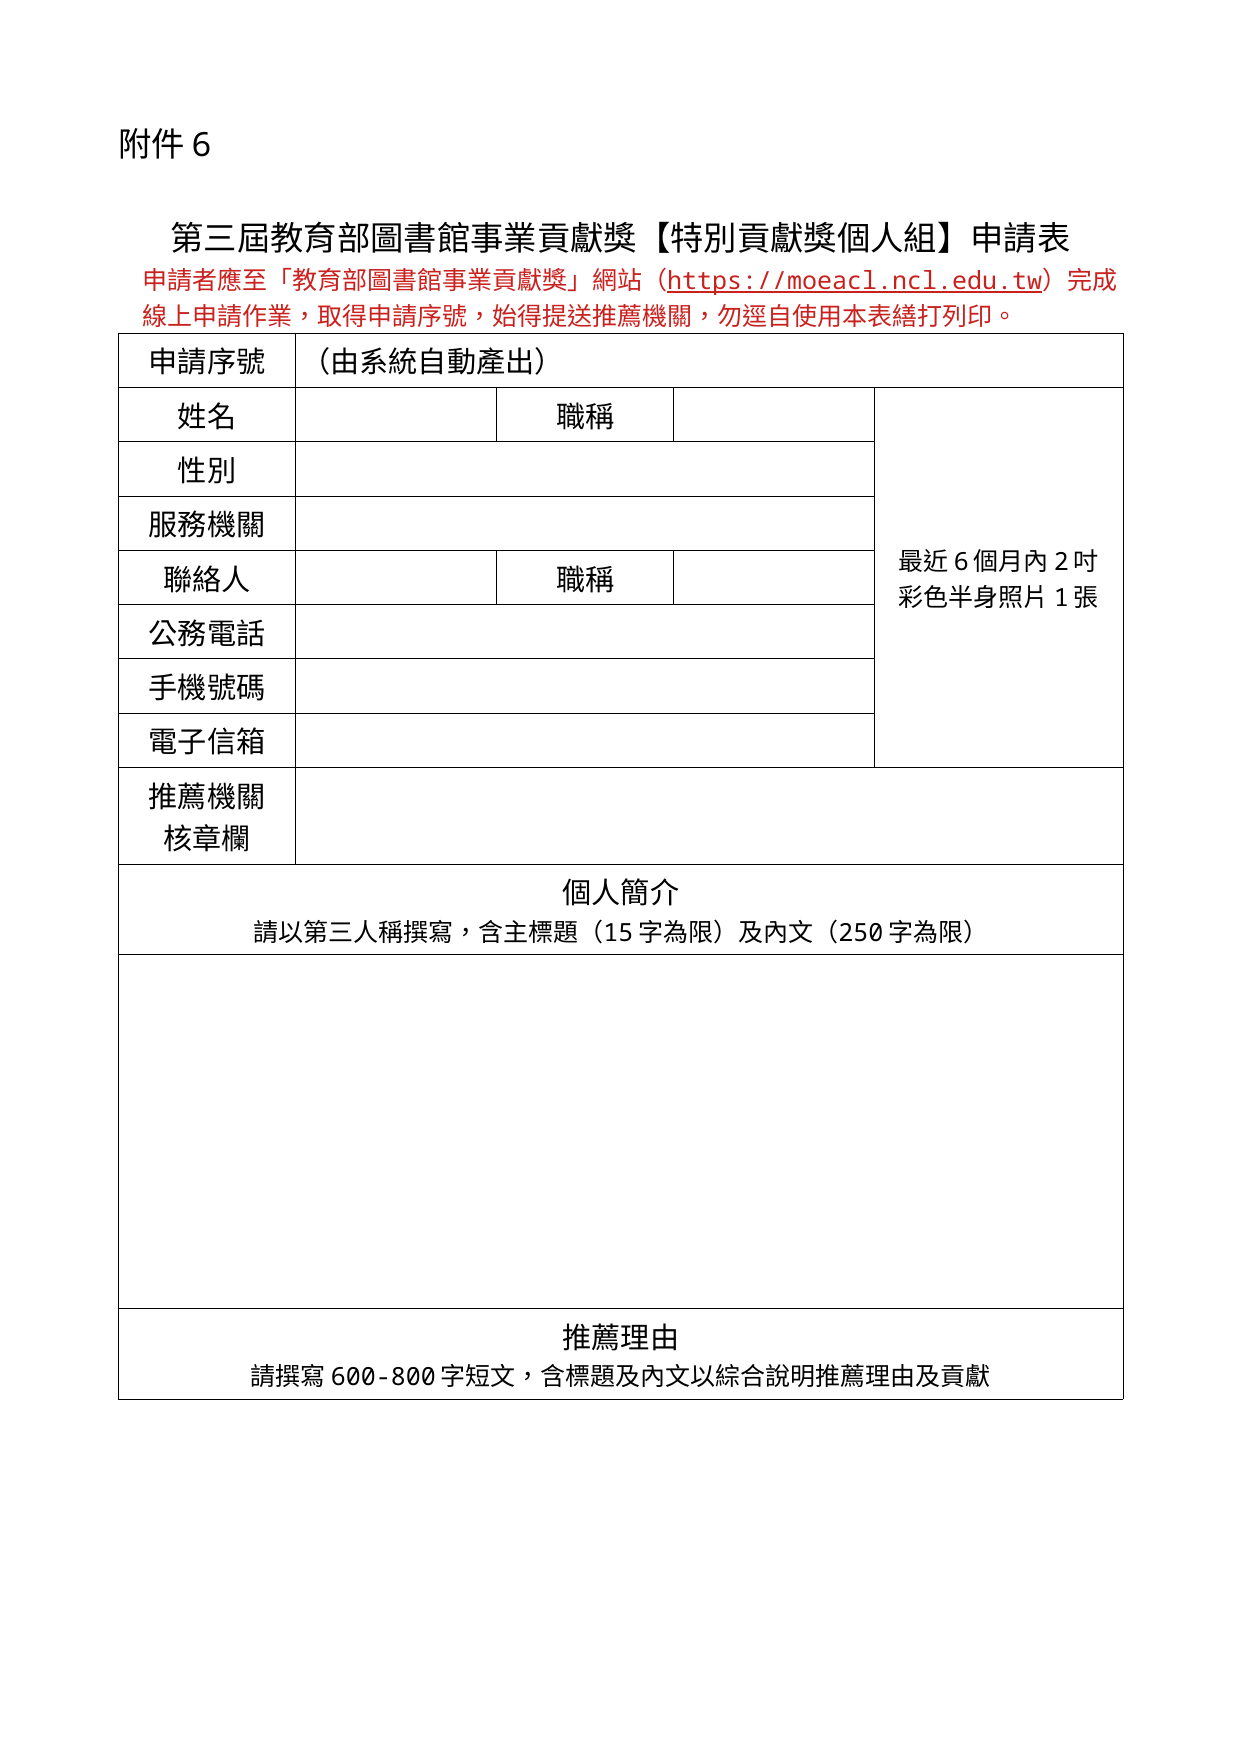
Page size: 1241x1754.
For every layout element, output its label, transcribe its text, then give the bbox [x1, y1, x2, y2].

table_cell [296, 605, 874, 658]
table_cell 手機號碼 [119, 659, 295, 713]
table_cell 聯絡人 [119, 551, 295, 604]
table_cell [296, 659, 874, 713]
table_cell 個人簡介 請以第三人稱撰寫，含主標題（15字為限）及內文（250字為限） [119, 865, 1123, 954]
text 附件6 [118, 118, 1122, 167]
table_cell [674, 388, 874, 441]
table_cell 職稱 [497, 388, 673, 441]
table_cell [296, 551, 496, 604]
table_cell 姓名 [119, 388, 295, 441]
table_cell 推薦機關 核章欄 [119, 768, 295, 863]
table_cell 最近6個月內2吋 彩色半身照片1張 [875, 388, 1123, 767]
table_cell [674, 551, 874, 604]
table_header 申請序號 [119, 334, 295, 387]
table_cell [296, 442, 874, 496]
table_cell 服務機關 [119, 497, 295, 550]
table_header （由系統自動產出） [296, 334, 1123, 387]
text 第三屆教育部圖書館事業貢獻獎【特別貢獻獎個人組】申請表 [118, 212, 1122, 260]
table_cell 公務電話 [119, 605, 295, 658]
table_cell [296, 497, 874, 550]
table_cell [296, 768, 1123, 863]
text 申請者應至「教育部圖書館事業貢獻獎」網站（https://moeacl.ncl.edu.tw）完成線上申請作業，取得申請序號，始得提送推薦機關，勿逕自使用本表繕打列印。 [142, 260, 1122, 333]
table_cell [296, 714, 874, 767]
table_cell 電子信箱 [119, 714, 295, 767]
table_cell 性別 [119, 442, 295, 496]
table_cell 職稱 [497, 551, 673, 604]
table_cell [296, 388, 496, 441]
table_cell 推薦理由 請撰寫600-800字短文，含標題及內文以綜合說明推薦理由及貢獻 [119, 1309, 1123, 1399]
table_cell [119, 955, 1123, 1308]
